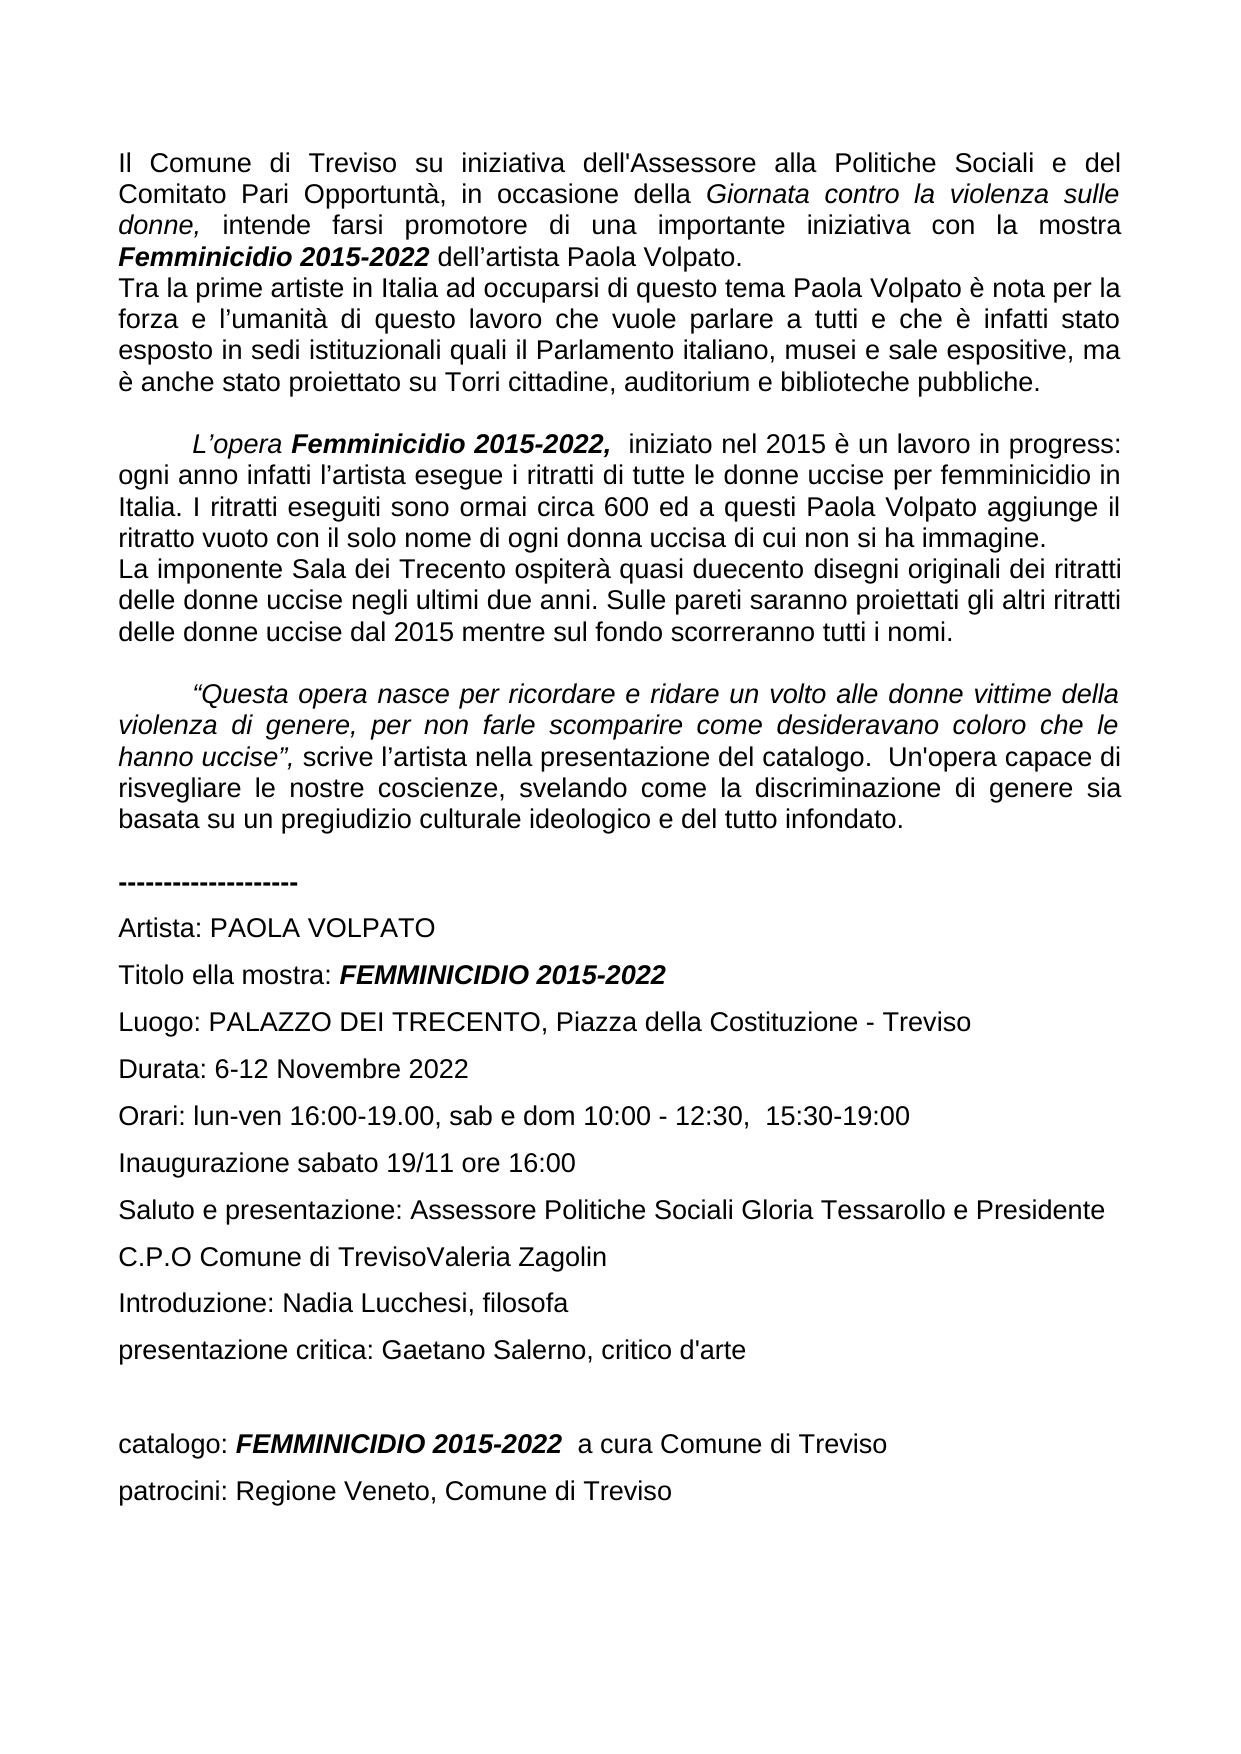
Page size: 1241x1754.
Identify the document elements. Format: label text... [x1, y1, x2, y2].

text catalogo: FEMMINICIDIO 2015-2022 a cura Comune di Treviso [118, 1428, 1122, 1459]
text Artista: PAOLA VOLPATO [118, 912, 1122, 944]
text Durata: 6-12 Novembre 2022 [118, 1053, 1122, 1084]
text La imponente Sala dei Trecento ospiterà quasi duecento disegni originali dei ritratti delle donne uccise negli ultimi due anni. Sulle pareti saranno proiettati gli altri ritratti delle donne uccise dal 2015 mentre sul fondo scorreranno tutti i nomi. [118, 553, 1122, 647]
text Saluto e presentazione: Assessore Politiche Sociali Gloria Tessarollo e Presidente C.P.O Comune di TrevisoValeria Zagolin [118, 1194, 1122, 1272]
text Luogo: PALAZZO DEI TRECENTO, Piazza della Costituzione - Treviso [118, 1006, 1122, 1037]
text Titolo ella mostra: FEMMINICIDIO 2015-2022 [118, 959, 1122, 991]
text patrocini: Regione Veneto, Comune di Treviso [118, 1475, 1122, 1506]
text “Questa opera nasce per ricordare e ridare un volto alle donne vittime della violenza di genere, per non farle scomparire come desideravano coloro che le hanno uccise”, scrive l’artista nella presentazione del catalogo. Un'opera capace di risvegliare le nostre coscienze, svelando come la discriminazione di genere sia basata su un pregiudizio culturale ideologico e del tutto infondato. [118, 678, 1122, 834]
text L’opera Femminicidio 2015-2022, iniziato nel 2015 è un lavoro in progress: ogni anno infatti l’artista esegue i ritratti di tutte le donne uccise per femminicidio in Italia. I ritratti eseguiti sono ormai circa 600 ed a questi Paola Volpato aggiunge il ritratto vuoto con il solo nome di ogni donna uccisa di cui non si ha immagine. [118, 428, 1122, 553]
text Il Comune di Treviso su iniziativa dell'Assessore alla Politiche Sociali e del Comitato Pari Opportuntà, in occasione della Giornata contro la violenza sulle donne, intende farsi promotore di una importante iniziativa con la mostra Femminicidio 2015-2022 dell’artista Paola Volpato. [118, 147, 1122, 272]
text Orari: lun-ven 16:00-19.00, sab e dom 10:00 - 12:30, 15:30-19:00 [118, 1100, 1122, 1131]
text Tra la prime artiste in Italia ad occuparsi di questo tema Paola Volpato è nota per la forza e l’umanità di questo lavoro che vuole parlare a tutti e che è infatti stato esposto in sedi istituzionali quali il Parlamento italiano, musei e sale espositive, ma è anche stato proiettato su Torri cittadine, auditorium e biblioteche pubbliche. [118, 272, 1122, 397]
text presentazione critica: Gaetano Salerno, critico d'arte [118, 1334, 1122, 1366]
text -------------------- [118, 866, 1122, 897]
text Introduzione: Nadia Lucchesi, filosofa [118, 1287, 1122, 1319]
text Inaugurazione sabato 19/11 ore 16:00 [118, 1147, 1122, 1178]
